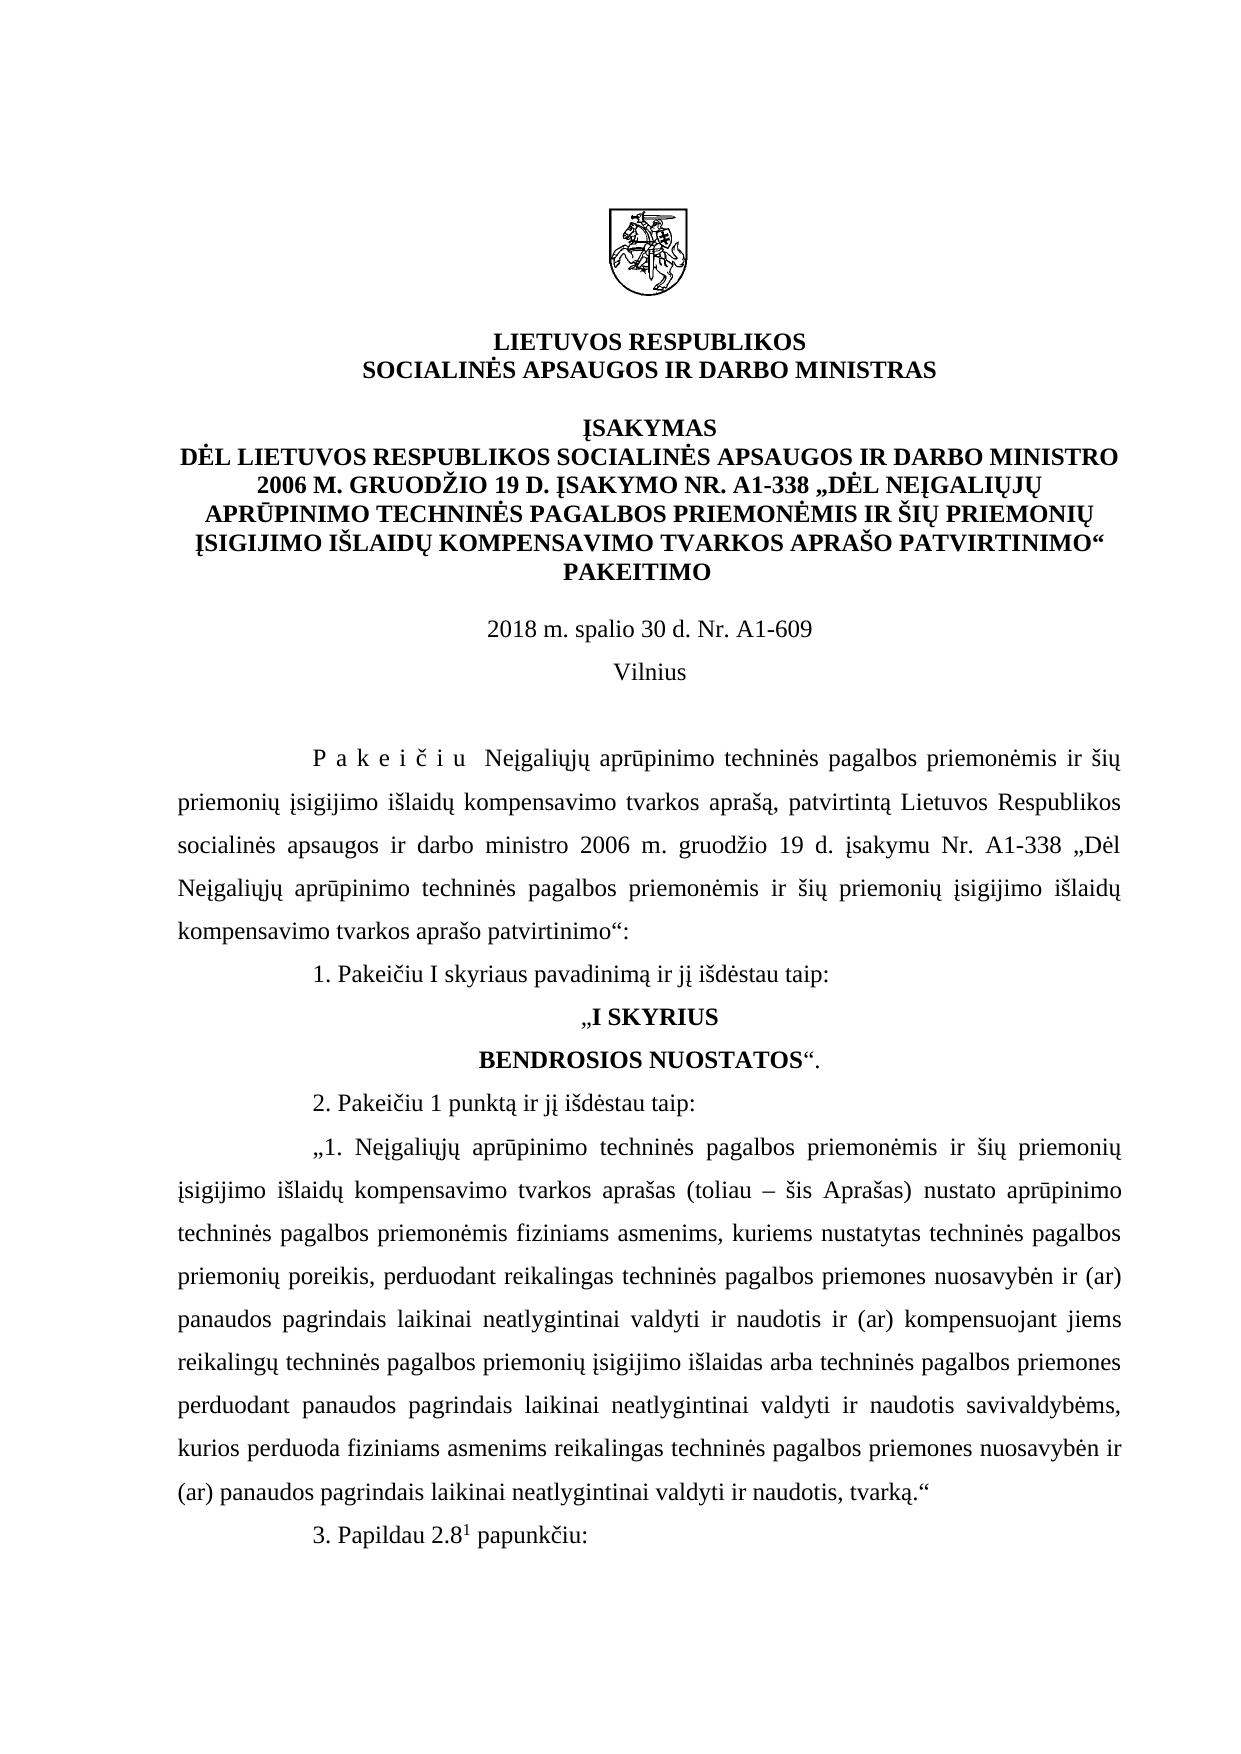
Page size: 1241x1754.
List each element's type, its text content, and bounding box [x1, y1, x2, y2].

text 1. Pakeičiu I skyriaus pavadinimą ir jį išdėstau taip: [177, 959, 1122, 988]
text SOCIALINĖS APSAUGOS IR DARBO MINISTRAS [177, 355, 1122, 384]
text BENDROSIOS NUOSTATOS“. [177, 1045, 1122, 1074]
text ĮSAKYMAS [177, 413, 1122, 442]
text LIETUVOS RESPUBLIKOS [177, 327, 1122, 355]
text Vilnius [177, 657, 1122, 686]
text DĖL LIETUVOS RESPUBLIKOS SOCIALINĖS APSAUGOS IR DARBO MINISTRO 2006 M. GRUODŽIO 19 D. ĮSAKYMO NR. A1-338 „DĖL NEĮGALIŲJŲ APRŪPINIMO TECHNINĖS PAGALBOS PRIEMONĖMIS IR ŠIŲ PRIEMONIŲ ĮSIGIJIMO IŠLAIDŲ KOMPENSAVIMO TVARKOS APRAŠO PATVIRTINIMO“ PAKEITIMO [177, 442, 1122, 585]
text „I SKYRIUS [177, 1002, 1122, 1031]
text 2. Pakeičiu 1 punktą ir jį išdėstau taip: [177, 1088, 1122, 1117]
text 3. Papildau 2.81 papunkčiu: [177, 1520, 1122, 1548]
text 2018 m. spalio 30 d. Nr. A1-609 [177, 614, 1122, 643]
text P a k e i č i u Neįgaliųjų aprūpinimo techninės pagalbos priemonėmis ir šių priemonių įsigijimo išlaidų kompensavimo tvarkos aprašą, patvirtintą Lietuvos Respublikos socialinės apsaugos ir darbo ministro 2006 m. gruodžio 19 d. įsakymu Nr. A1-338 „Dėl Neįgaliųjų aprūpinimo techninės pagalbos priemonėmis ir šių priemonių įsigijimo išlaidų kompensavimo tvarkos aprašo patvirtinimo“: [177, 743, 1122, 945]
text „1. Neįgaliųjų aprūpinimo techninės pagalbos priemonėmis ir šių priemonių įsigijimo išlaidų kompensavimo tvarkos aprašas (toliau – šis Aprašas) nustato aprūpinimo techninės pagalbos priemonėmis fiziniams asmenims, kuriems nustatytas techninės pagalbos priemonių poreikis, perduodant reikalingas techninės pagalbos priemones nuosavybėn ir (ar) panaudos pagrindais laikinai neatlygintinai valdyti ir naudotis ir (ar) kompensuojant jiems reikalingų techninės pagalbos priemonių įsigijimo išlaidas arba techninės pagalbos priemones perduodant panaudos pagrindais laikinai neatlygintinai valdyti ir naudotis savivaldybėms, kurios perduoda fiziniams asmenims reikalingas techninės pagalbos priemones nuosavybėn ir (ar) panaudos pagrindais laikinai neatlygintinai valdyti ir naudotis, tvarką.“ [177, 1132, 1122, 1505]
